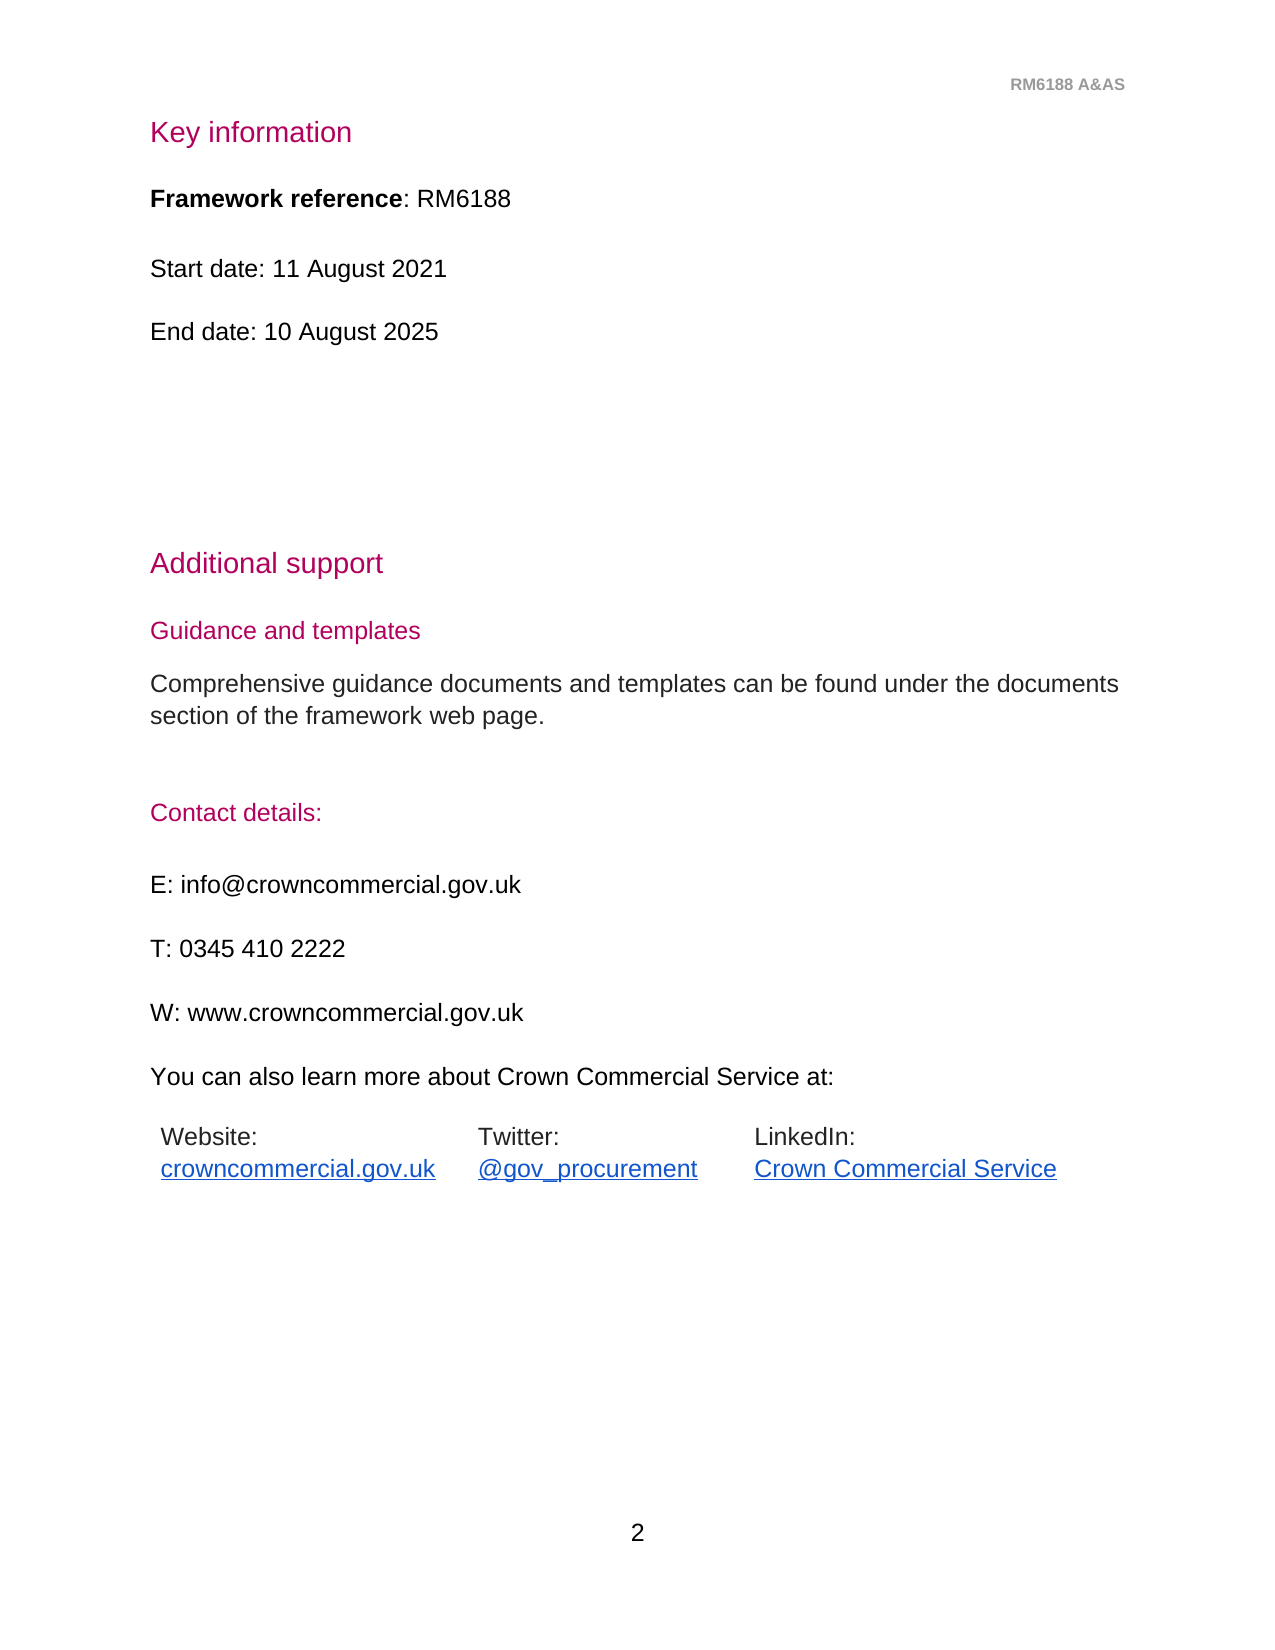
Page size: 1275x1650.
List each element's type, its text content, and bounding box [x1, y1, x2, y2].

subtitle Additional support [150, 546, 1125, 579]
text Start date: 11 August 2021 [150, 253, 1125, 282]
text End date: 10 August 2025 [150, 317, 1125, 346]
text T: 0345 410 2222 [150, 934, 1125, 963]
subtitle Contact details: [150, 798, 1125, 827]
text Comprehensive guidance documents and templates can be found under the documents section of the framework web page. [150, 669, 1125, 730]
text Framework reference: RM6188 [150, 184, 1125, 213]
table_header Website: crowncommercial.gov.uk [151, 1111, 466, 1195]
table_header Twitter: @gov_procurement [468, 1111, 743, 1195]
text W: www.crowncommercial.gov.uk [150, 998, 1125, 1027]
text E: info@crowncommercial.gov.uk [150, 870, 1125, 899]
subtitle Guidance and templates [150, 616, 1125, 645]
table_header LinkedIn: Crown Commercial Service [745, 1111, 1210, 1195]
subtitle Key information [150, 115, 1125, 149]
text You can also learn more about Crown Commercial Service at: [150, 1062, 1125, 1090]
